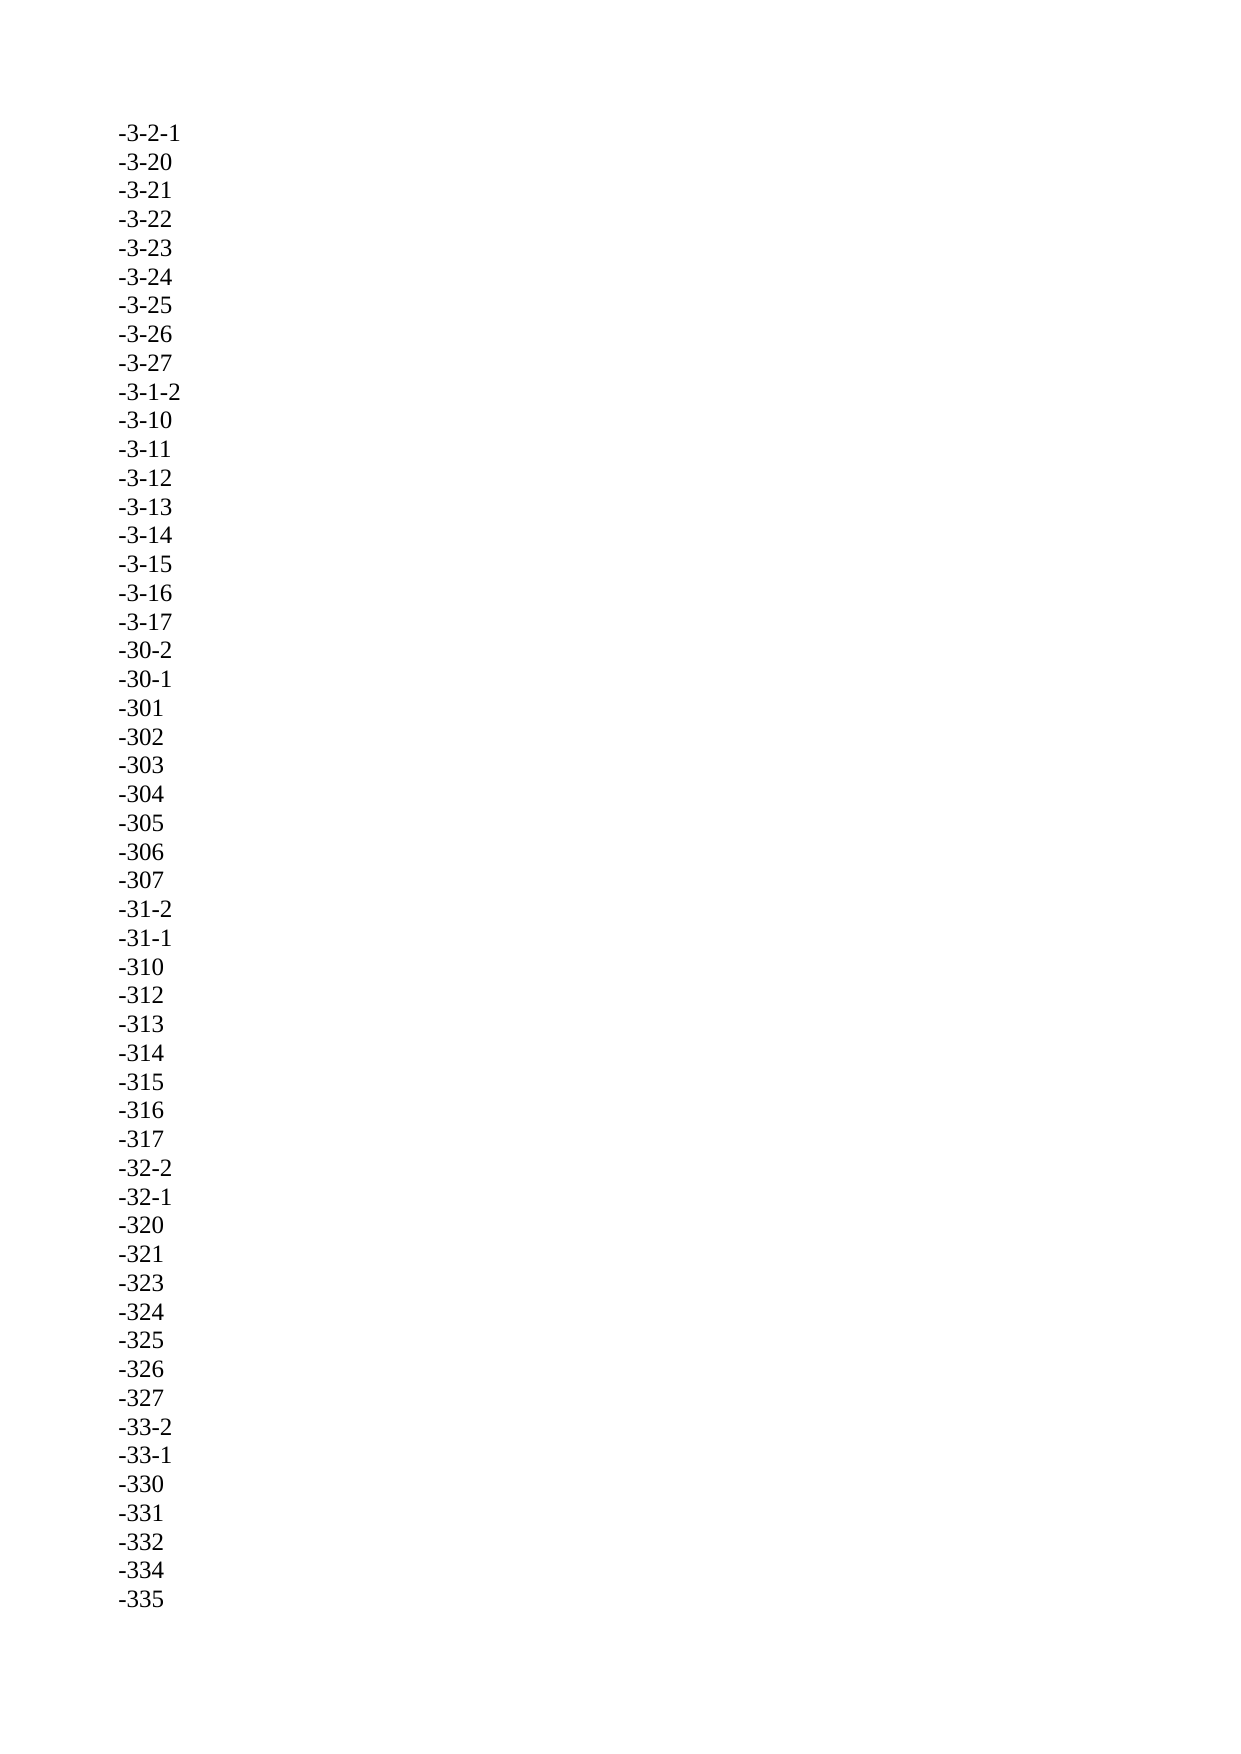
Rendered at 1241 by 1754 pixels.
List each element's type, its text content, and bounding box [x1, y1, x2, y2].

text -304 [118, 779, 1122, 808]
text -33-2 [118, 1412, 1122, 1441]
text -31-2 [118, 894, 1122, 923]
text -325 [118, 1326, 1122, 1354]
text -30-1 [118, 664, 1122, 693]
text -3-2-1 [118, 118, 1122, 147]
text -3-1-2 [118, 377, 1122, 406]
text -334 [118, 1556, 1122, 1584]
text -335 [118, 1584, 1122, 1613]
text -3-11 [118, 434, 1122, 463]
text -3-15 [118, 549, 1122, 578]
text -326 [118, 1354, 1122, 1383]
text -3-27 [118, 348, 1122, 377]
text -3-10 [118, 406, 1122, 434]
text -317 [118, 1124, 1122, 1153]
text -30-2 [118, 636, 1122, 664]
text -314 [118, 1038, 1122, 1067]
text -313 [118, 1009, 1122, 1038]
text -306 [118, 837, 1122, 866]
text -33-1 [118, 1441, 1122, 1469]
text -32-2 [118, 1153, 1122, 1182]
text -3-22 [118, 204, 1122, 233]
text -3-23 [118, 233, 1122, 262]
text -301 [118, 693, 1122, 722]
text -331 [118, 1498, 1122, 1527]
text -3-21 [118, 176, 1122, 204]
text -332 [118, 1527, 1122, 1556]
text -330 [118, 1469, 1122, 1498]
text -32-1 [118, 1182, 1122, 1211]
text -315 [118, 1067, 1122, 1096]
text -3-17 [118, 607, 1122, 636]
text -3-13 [118, 492, 1122, 521]
text -3-12 [118, 463, 1122, 492]
text -3-14 [118, 521, 1122, 549]
text -3-24 [118, 262, 1122, 291]
text -302 [118, 722, 1122, 751]
text -321 [118, 1239, 1122, 1268]
text -320 [118, 1211, 1122, 1239]
text -312 [118, 981, 1122, 1009]
text -327 [118, 1383, 1122, 1412]
text -316 [118, 1096, 1122, 1124]
text -3-26 [118, 319, 1122, 348]
text -307 [118, 866, 1122, 894]
text -305 [118, 808, 1122, 837]
text -3-16 [118, 578, 1122, 607]
text -324 [118, 1297, 1122, 1326]
text -3-20 [118, 147, 1122, 176]
text -323 [118, 1268, 1122, 1297]
text -3-25 [118, 291, 1122, 319]
text -310 [118, 952, 1122, 981]
text -31-1 [118, 923, 1122, 952]
text -303 [118, 751, 1122, 779]
